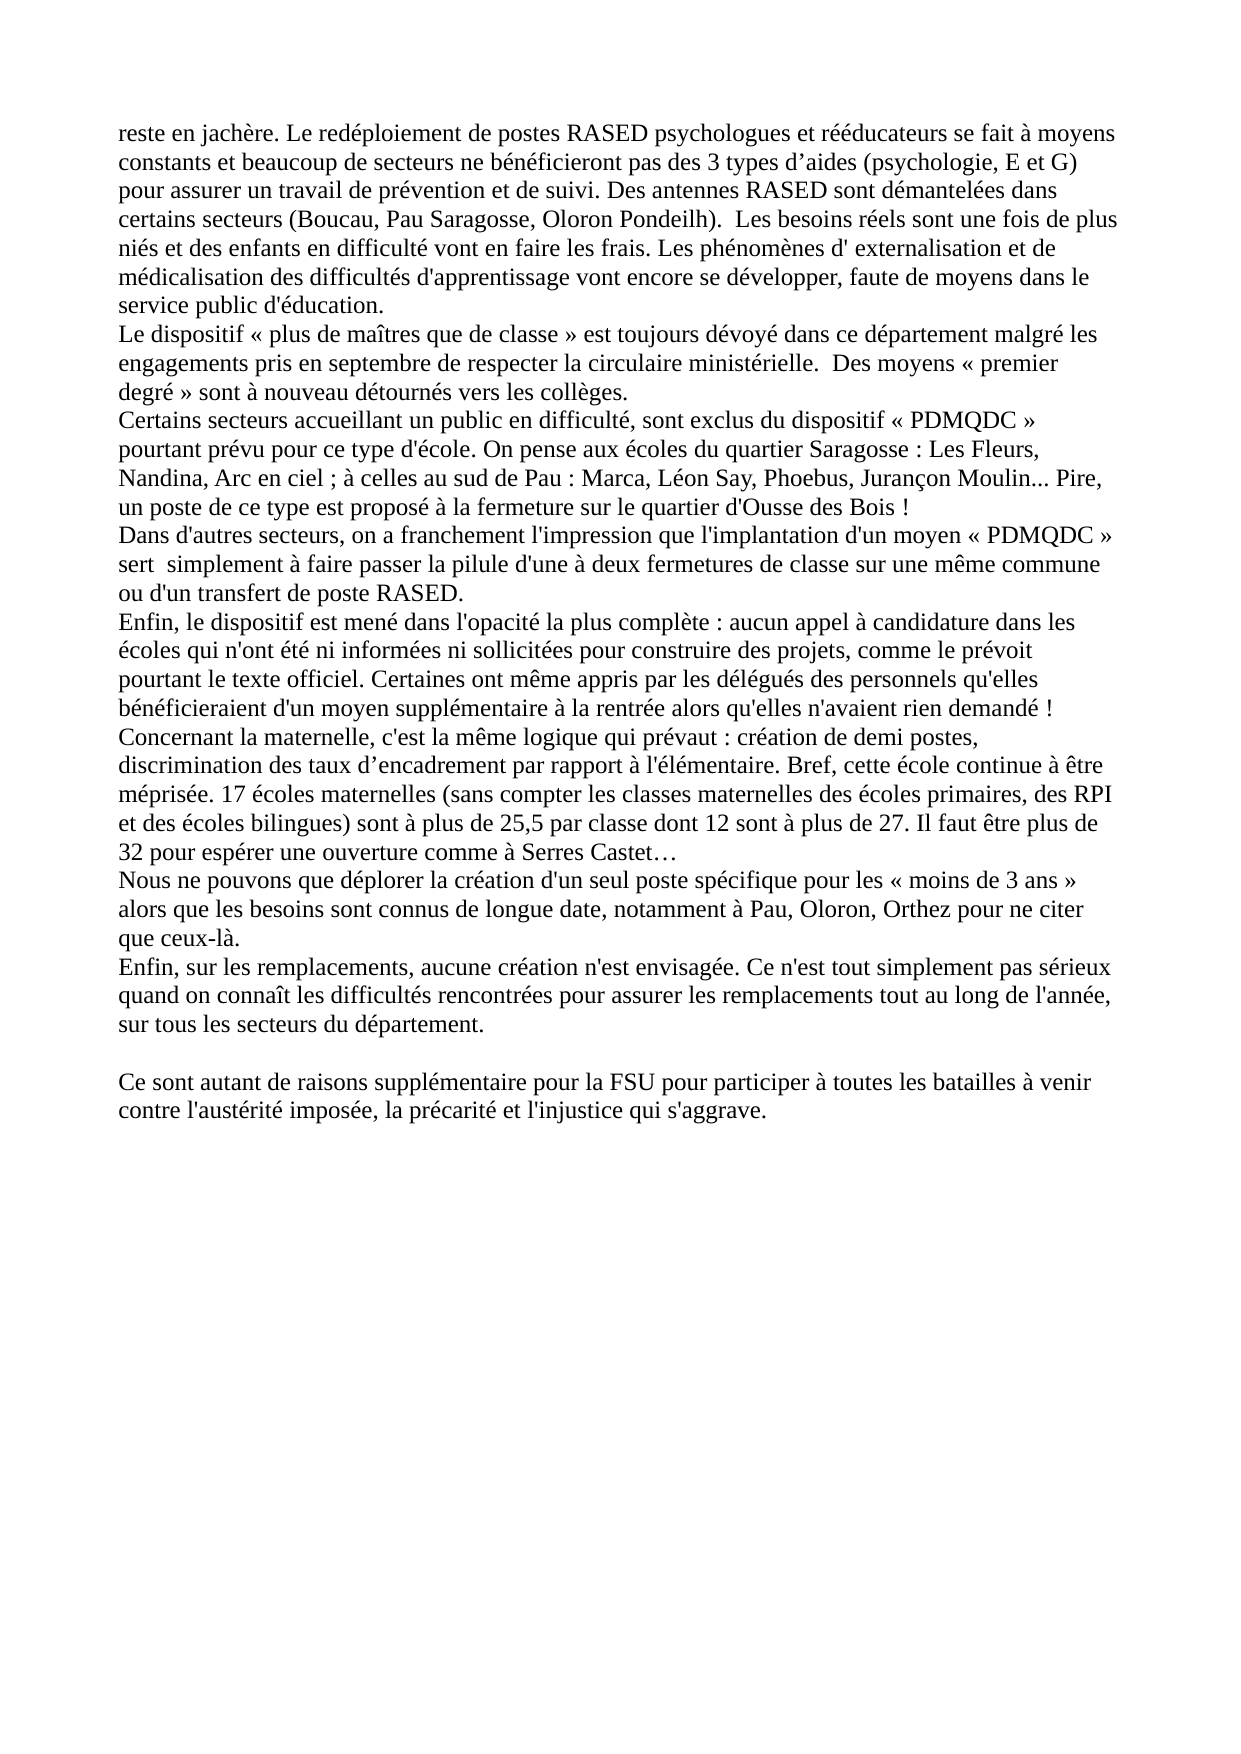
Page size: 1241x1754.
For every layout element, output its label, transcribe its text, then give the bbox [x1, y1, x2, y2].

text Enfin, sur les remplacements, aucune création n'est envisagée. Ce n'est tout simplement pas sérieux quand on connaît les difficultés rencontrées pour assurer les remplacements tout au long de l'année, sur tous les secteurs du département. [118, 952, 1122, 1038]
text Dans d'autres secteurs, on a franchement l'impression que l'implantation d'un moyen « PDMQDC » sert simplement à faire passer la pilule d'une à deux fermetures de classe sur une même commune ou d'un transfert de poste RASED. [118, 521, 1122, 607]
text Concernant la maternelle, c'est la même logique qui prévaut : création de demi postes, discrimination des taux d’encadrement par rapport à l'élémentaire. Bref, cette école continue à être méprisée. 17 écoles maternelles (sans compter les classes maternelles des écoles primaires, des RPI et des écoles bilingues) sont à plus de 25,5 par classe dont 12 sont à plus de 27. Il faut être plus de 32 pour espérer une ouverture comme à Serres Castet… [118, 722, 1122, 866]
text Nous ne pouvons que déplorer la création d'un seul poste spécifique pour les « moins de 3 ans » alors que les besoins sont connus de longue date, notamment à Pau, Oloron, Orthez pour ne citer que ceux-là. [118, 866, 1122, 952]
text Enfin, le dispositif est mené dans l'opacité la plus complète : aucun appel à candidature dans les écoles qui n'ont été ni informées ni sollicitées pour construire des projets, comme le prévoit pourtant le texte officiel. Certaines ont même appris par les délégués des personnels qu'elles bénéficieraient d'un moyen supplémentaire à la rentrée alors qu'elles n'avaient rien demandé ! [118, 607, 1122, 722]
text Certains secteurs accueillant un public en difficulté, sont exclus du dispositif « PDMQDC » pourtant prévu pour ce type d'école. On pense aux écoles du quartier Saragosse : Les Fleurs, Nandina, Arc en ciel ; à celles au sud de Pau : Marca, Léon Say, Phoebus, Jurançon Moulin... Pire, un poste de ce type est proposé à la fermeture sur le quartier d'Ousse des Bois ! [118, 406, 1122, 521]
text reste en jachère. Le redéploiement de postes RASED psychologues et rééducateurs se fait à moyens constants et beaucoup de secteurs ne bénéficieront pas des 3 types d’aides (psychologie, E et G) pour assurer un travail de prévention et de suivi. Des antennes RASED sont démantelées dans certains secteurs (Boucau, Pau Saragosse, Oloron Pondeilh). Les besoins réels sont une fois de plus niés et des enfants en difficulté vont en faire les frais. Les phénomènes d' externalisation et de médicalisation des difficultés d'apprentissage vont encore se développer, faute de moyens dans le service public d'éducation. [118, 118, 1122, 319]
text Ce sont autant de raisons supplémentaire pour la FSU pour participer à toutes les batailles à venir contre l'austérité imposée, la précarité et l'injustice qui s'aggrave. [118, 1067, 1122, 1124]
text Le dispositif « plus de maîtres que de classe » est toujours dévoyé dans ce département malgré les engagements pris en septembre de respecter la circulaire ministérielle. Des moyens « premier degré » sont à nouveau détournés vers les collèges. [118, 319, 1122, 406]
